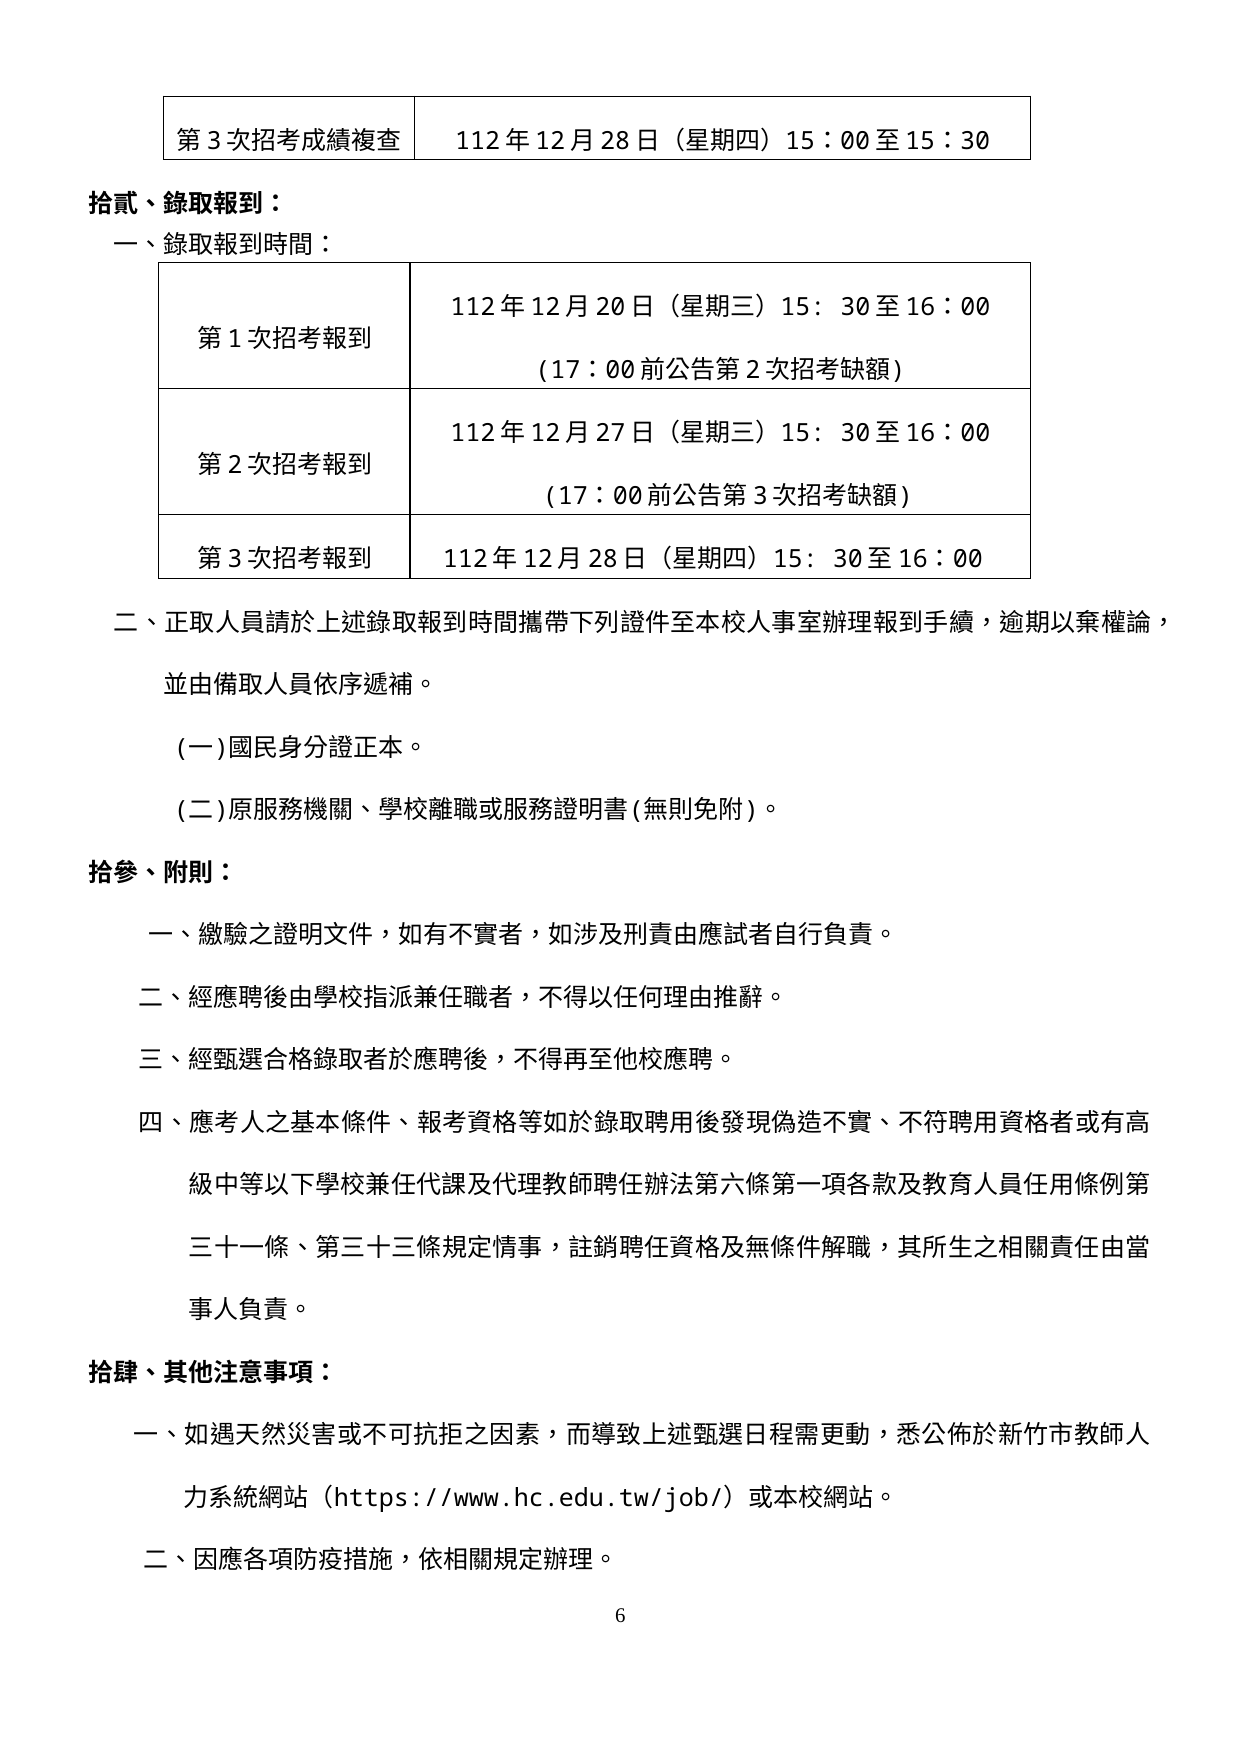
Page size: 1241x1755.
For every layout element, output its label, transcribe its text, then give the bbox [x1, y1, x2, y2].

text 二、正取人員請於上述錄取報到時間攜帶下列證件至本校人事室辦理報到手續，逾期以棄權論，並由備取人員依序遞補。 [114, 579, 1152, 704]
text 二、經應聘後由學校指派兼任職者，不得以任何理由推辭。 [139, 954, 1152, 1016]
text 拾肆、其他注意事項： [89, 1329, 1152, 1391]
text 拾貳、錄取報到： [89, 179, 1152, 221]
table_header 112年12月20日（星期三）15: 30至16：00 (17：00前公告第2次招考缺額) [411, 263, 1030, 388]
text 四、應考人之基本條件、報考資格等如於錄取聘用後發現偽造不實、不符聘用資格者或有高級中等以下學校兼任代課及代理教師聘任辦法第六條第一項各款及教育人員任用條例第三十一條、第三十三條規定情事，註銷聘任資格及無條件解職，其所生之相關責任由當事人負責。 [139, 1079, 1152, 1329]
table_header 第1次招考報到 [159, 263, 409, 388]
text (二)原服務機關、學校離職或服務證明書(無則免附)。 [114, 766, 1152, 829]
text 三、經甄選合格錄取者於應聘後，不得再至他校應聘。 [139, 1016, 1152, 1079]
table_cell 112年12月27日（星期三）15: 30至16：00 (17：00前公告第3次招考缺額) [411, 389, 1030, 514]
table_cell 第3次招考報到 [159, 515, 409, 578]
text 拾參、附則： [89, 829, 1152, 891]
text 一、錄取報到時間： [114, 221, 1152, 262]
text 一、繳驗之證明文件，如有不實者，如涉及刑責由應試者自行負責。 [89, 891, 1152, 954]
text 二、因應各項防疫措施，依相關規定辦理。 [76, 1516, 1152, 1579]
table_cell 112年12月28日（星期四）15：00至15：30 [415, 97, 1030, 159]
table_cell 112年12月28日（星期四）15: 30至16：00 [411, 515, 1030, 578]
table_cell 第3次招考成績複查 [164, 97, 414, 159]
table_cell 第2次招考報到 [159, 389, 409, 514]
text 一、如遇天然災害或不可抗拒之因素，而導致上述甄選日程需更動，悉公佈於新竹市教師人力系統網站（https://www.hc.edu.tw/job/）或本校網站。 [134, 1391, 1152, 1516]
text (一)國民身分證正本。 [114, 704, 1152, 766]
